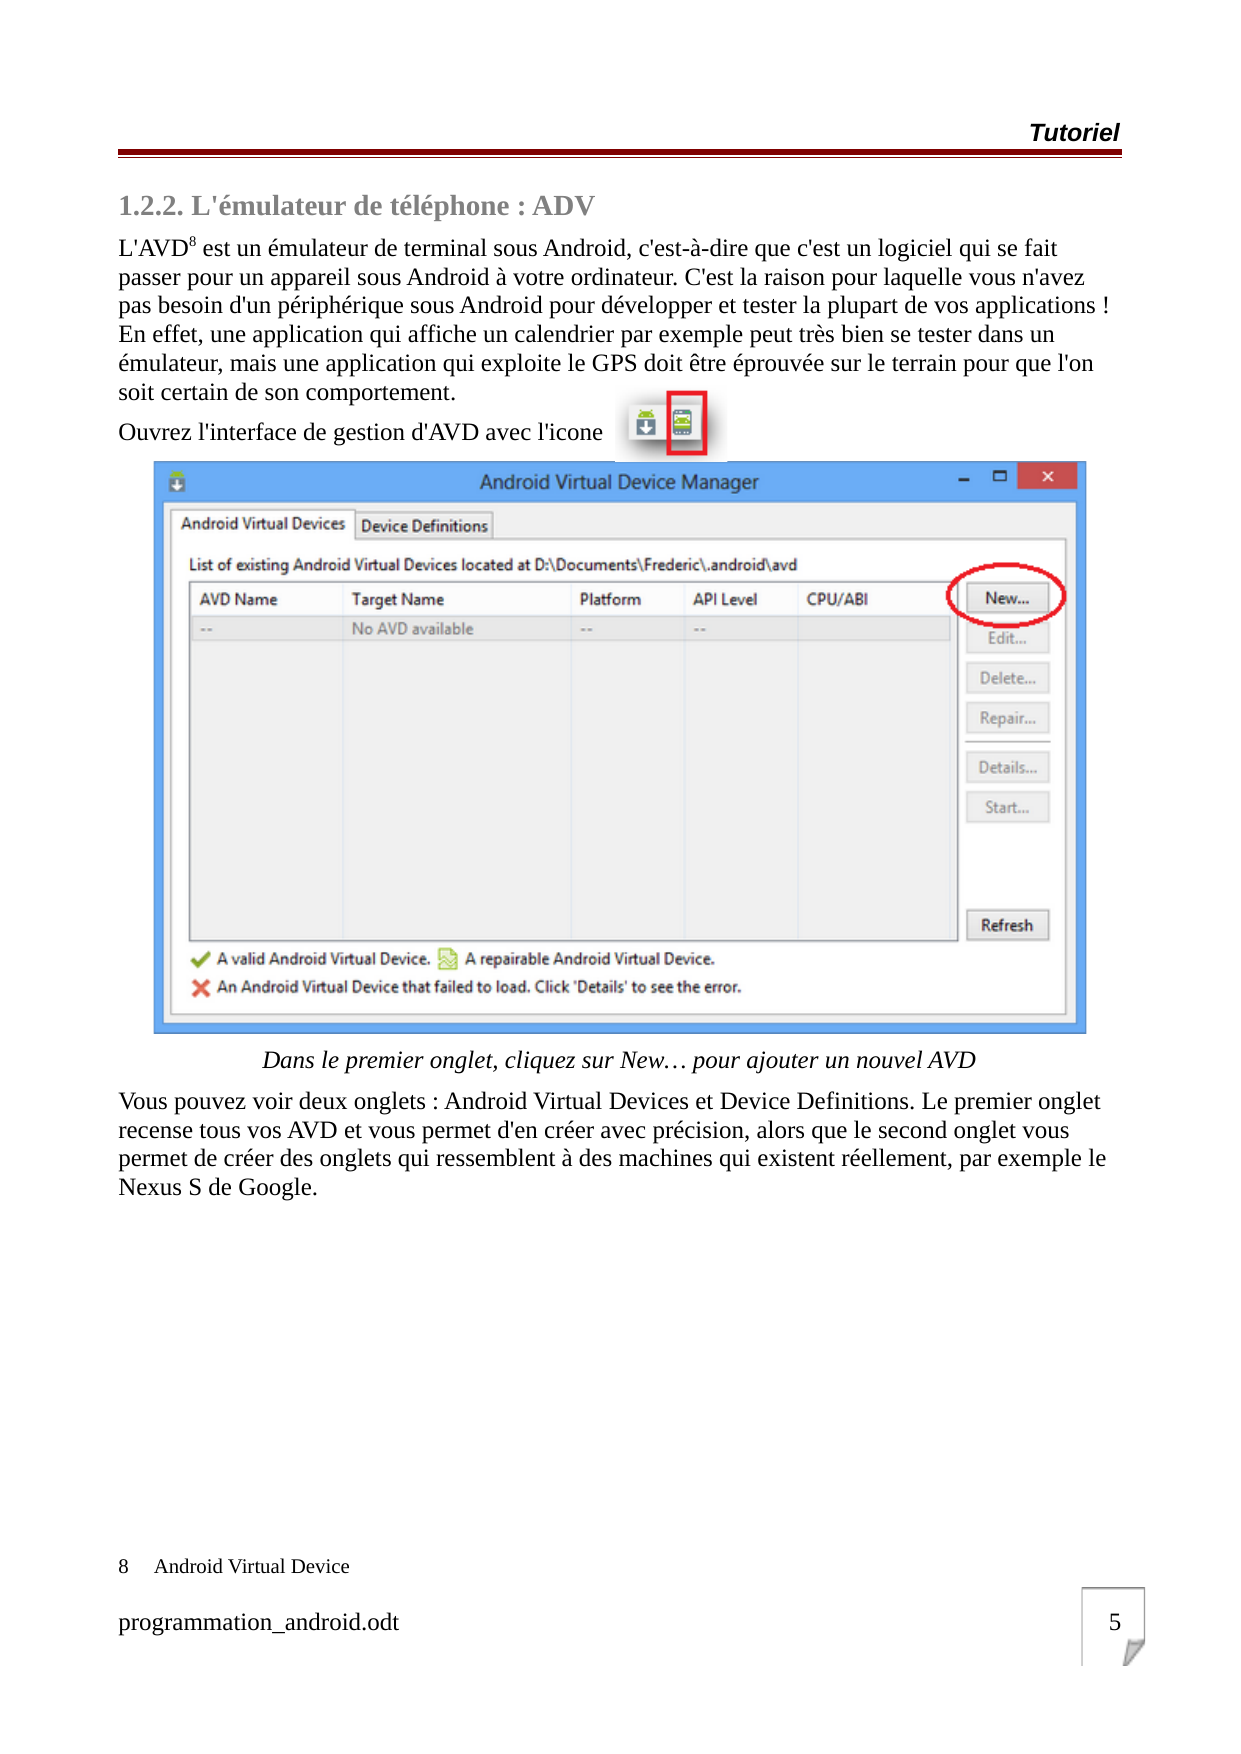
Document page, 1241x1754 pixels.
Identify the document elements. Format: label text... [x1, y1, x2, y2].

text L'AVD est un émulateur de terminal sous Android, c'est-à-dire que c'est un logiciel qui se fait passer pour un appareil sous Android à votre ordinateur. C'est la raison pour laquelle vous n'avez pas besoin d'un périphérique sous Android pour développer et tester la plupart de vos applications ! En effet, une application qui affiche un calendrier par exemple peut très bien se tester dans un émulateur, mais une application qui exploite le GPS doit être éprouvée sur le terrain pour que l'on soit certain de son comportement. [118, 233, 1122, 406]
text Ouvrez l'interface de gestion d'AVD avec l'icone [118, 417, 615, 446]
subtitle 1.2.2. L'émulateur de téléphone : ADV [118, 188, 1122, 221]
picture [153, 380, 1087, 1034]
text Vous pouvez voir deux onglets : Android Virtual Devices et Device Definitions. Le premier onglet recense tous vos AVD et vous permet d'en créer avec précision, alors que le second onglet vous permet de créer des onglets qui ressemblent à des machines qui existent réellement, par exemple le Nexus S de Google. [118, 1086, 1122, 1201]
text Dans le premier onglet, cliquez sur New… pour ajouter un nouvel AVD [118, 1045, 1122, 1074]
text Android Virtual Device [118, 1553, 1122, 1578]
text [728, 417, 1122, 446]
